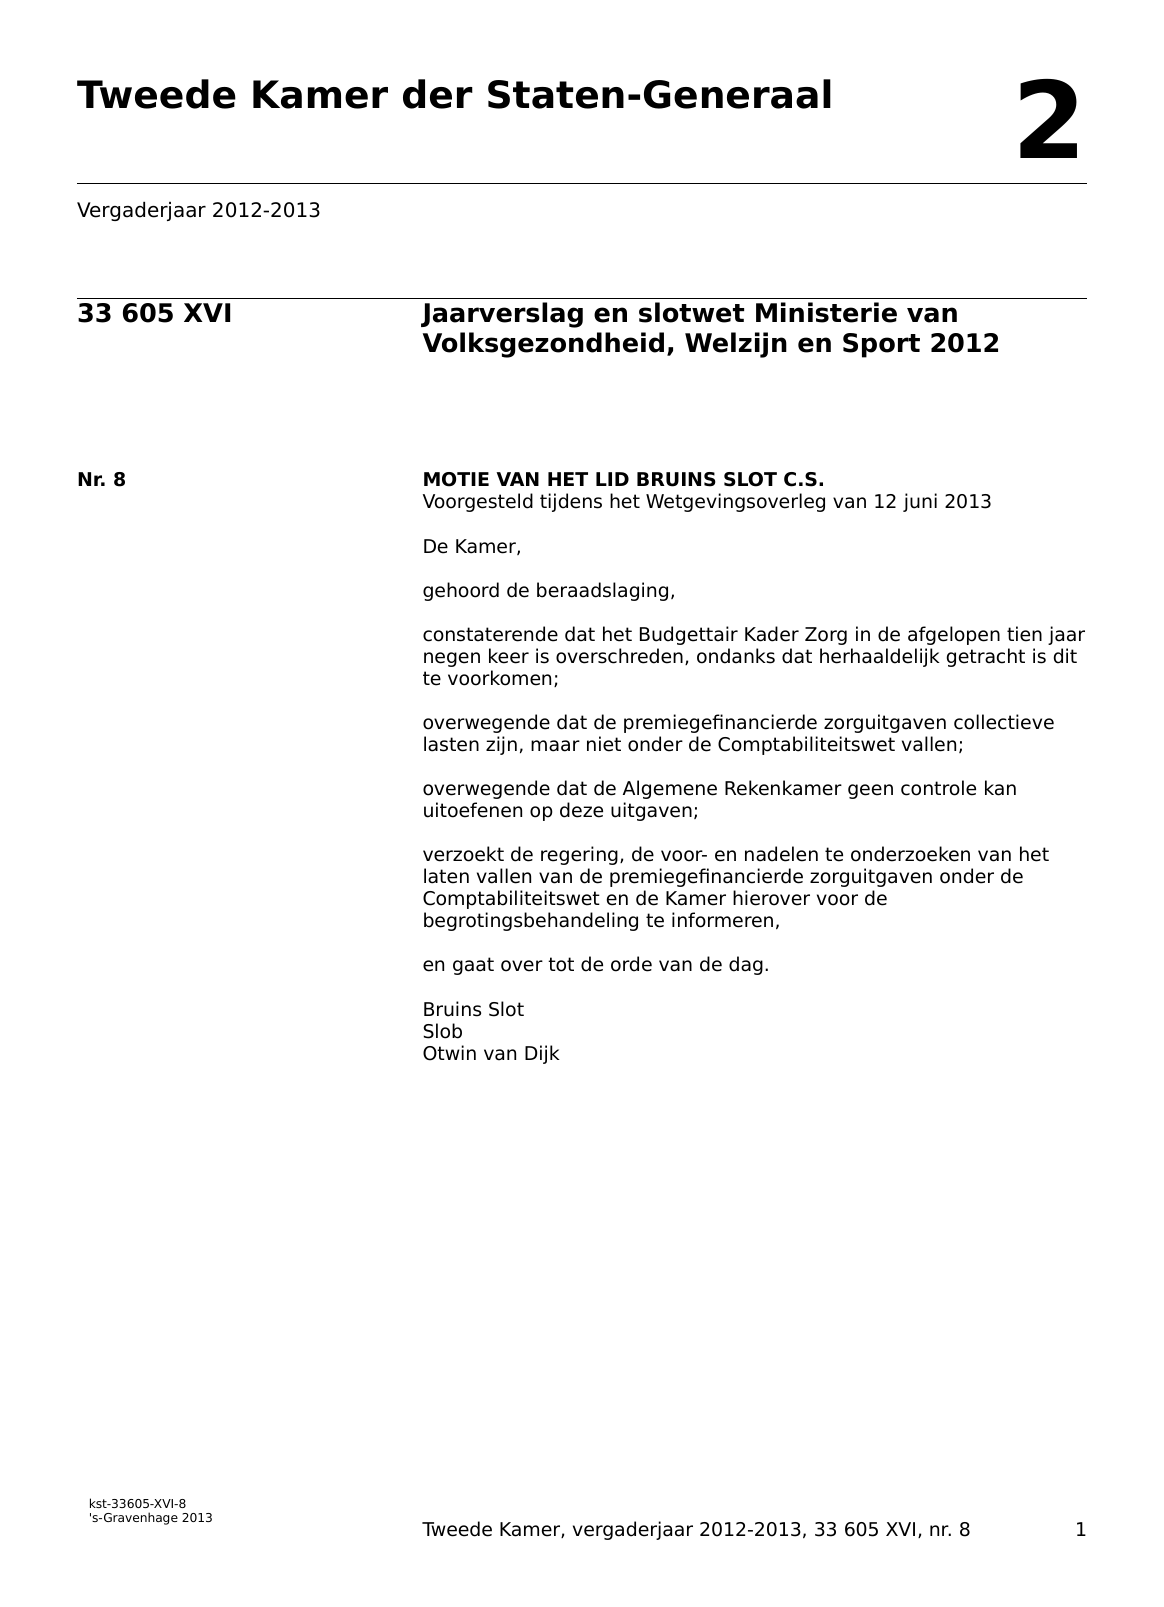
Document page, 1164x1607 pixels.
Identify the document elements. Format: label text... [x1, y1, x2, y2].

table_cell Vergaderjaar 2012-2013 [77, 184, 1087, 298]
text Bruins Slot [422, 998, 1087, 1021]
text 's-Gravenhage 2013 [88, 1511, 323, 1525]
text gehoord de beraadslaging, [422, 580, 1087, 602]
subtitle Nr. 8 MOTIE VAN HET LID BRUINS SLOT C.S. [77, 469, 1087, 491]
table_header 2 [886, 59, 1087, 183]
subtitle 33 605 XVI Jaarverslag en slotwet Ministerie van Volksgezondheid, Welzijn en Sport 2012 [77, 299, 1087, 358]
text verzoekt de regering, de voor- en nadelen te onderzoeken van het laten vallen van de premiegefinancierde zorguitgaven onder de Comptabiliteitswet en de Kamer hierover voor de begrotingsbehandeling te informeren, [422, 844, 1087, 932]
table_header Tweede Kamer der Staten-Generaal [77, 59, 886, 183]
text kst-33605-XVI-8 [88, 1497, 323, 1511]
text Slob [422, 1021, 1087, 1042]
text en gaat over tot de orde van de dag. [422, 954, 1087, 976]
text De Kamer, [422, 536, 1087, 557]
text overwegende dat de premiegefinancierde zorguitgaven collectieve lasten zijn, maar niet onder de Comptabiliteitswet vallen; [422, 712, 1087, 756]
text overwegende dat de Algemene Rekenkamer geen controle kan uitoefenen op deze uitgaven; [422, 778, 1087, 822]
text Voorgesteld tijdens het Wetgevingsoverleg van 12 juni 2013 [422, 491, 1087, 513]
text Otwin van Dijk [422, 1042, 1087, 1064]
text constaterende dat het Budgettair Kader Zorg in de afgelopen tien jaar negen keer is overschreden, ondanks dat herhaaldelijk getracht is dit te voorkomen; [422, 624, 1087, 690]
